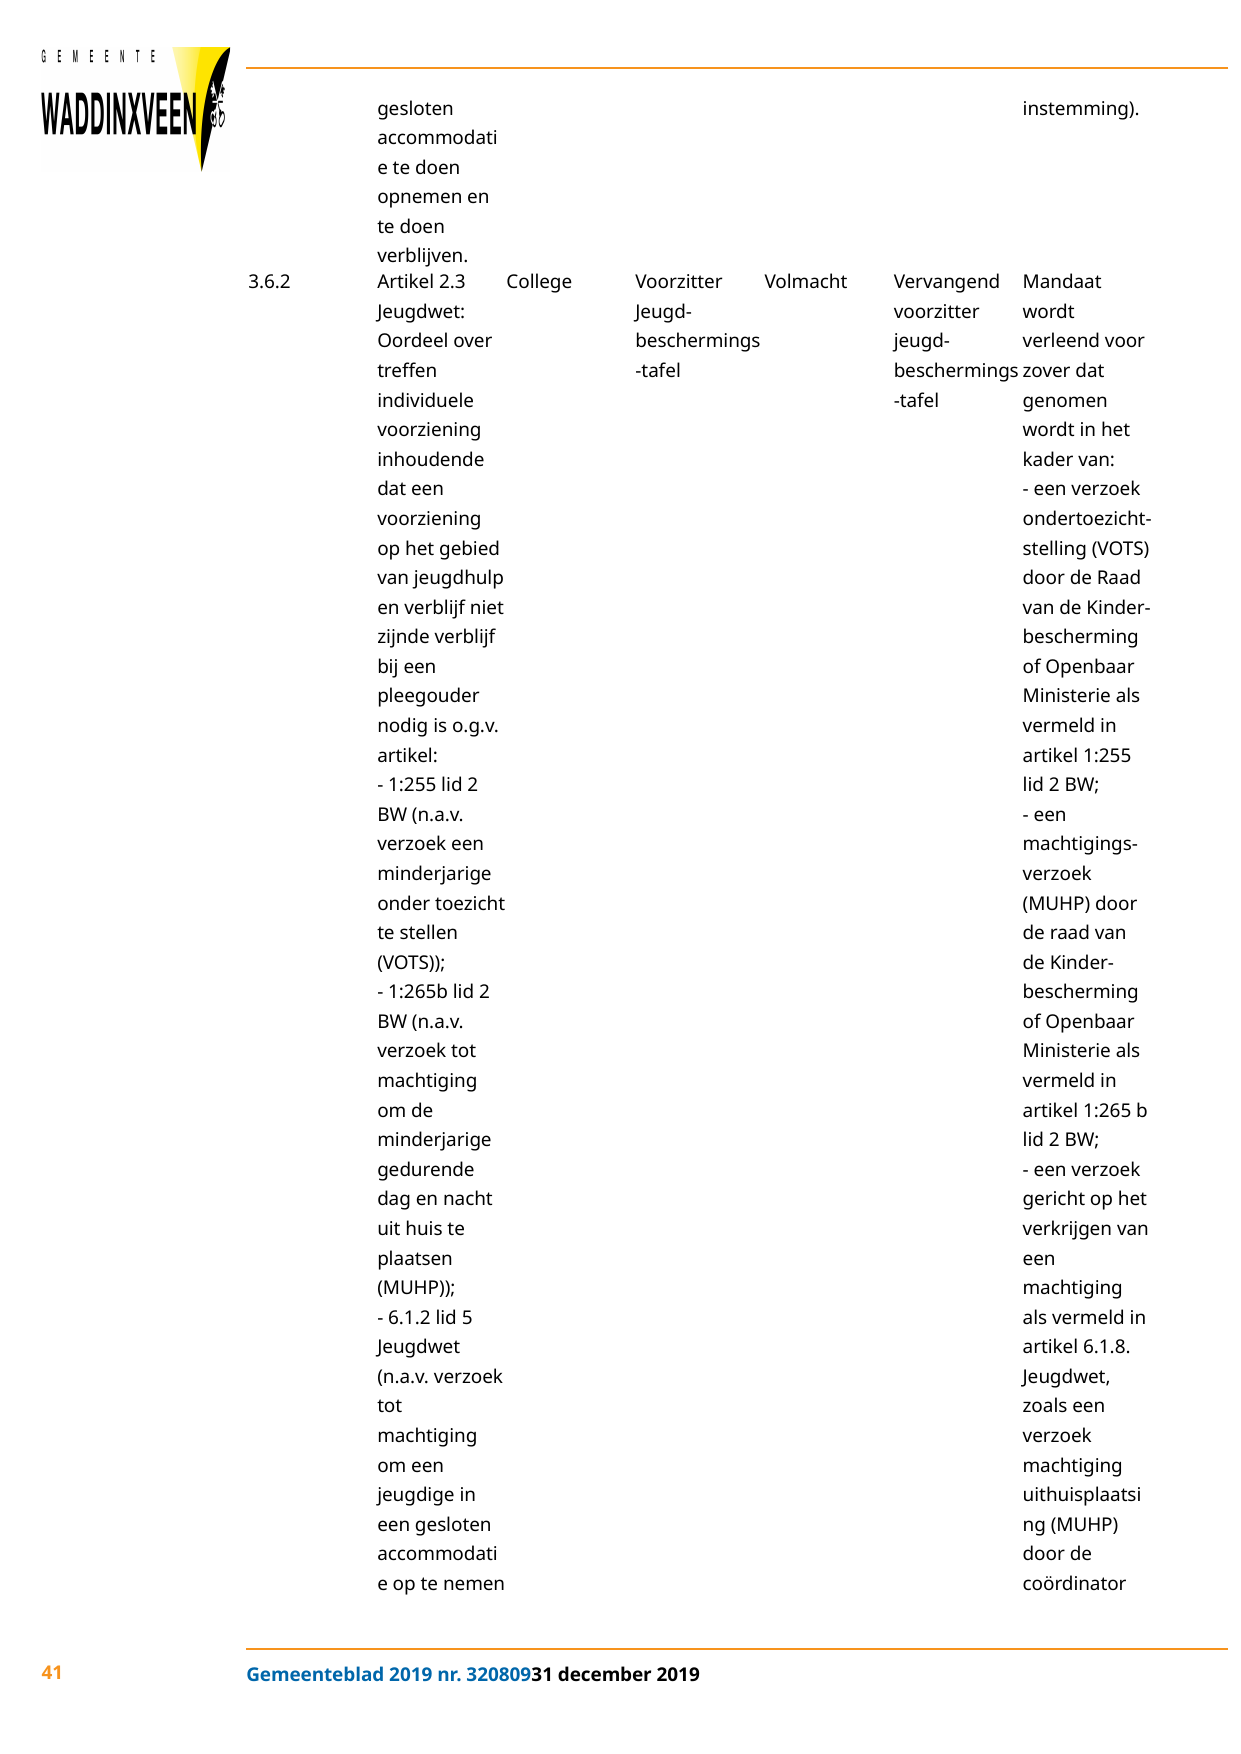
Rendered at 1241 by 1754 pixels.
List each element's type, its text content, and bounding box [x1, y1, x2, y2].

table_cell [764, 95, 893, 268]
table_cell Mandaat wordt verleend voor zover dat genomen wordt in het kader van: - een verzoek ondertoezicht-stelling (VOTS) door de Raad van de Kinder-bescherming of Openbaar Ministerie als vermeld in artikel 1:255 lid 2 BW; - een machtigings-verzoek (MUHP) door de raad van de Kinder-bescherming of Openbaar Ministerie als vermeld in artikel 1:265 b lid 2 BW; - een verzoek gericht op het verkrijgen van een machtiging als vermeld in artikel 6.1.8. Jeugdwet, zoals een verzoek machtiging uithuisplaatsing (MUHP) door de coördinator [1023, 269, 1152, 1596]
table_cell Volmacht [764, 269, 893, 1596]
table_cell [506, 95, 635, 268]
table_cell [635, 95, 764, 268]
table_cell Voorzitter Jeugd-beschermings-tafel [635, 269, 764, 1596]
table_cell [248, 95, 377, 268]
table_cell College [506, 269, 635, 1596]
table_cell Artikel 2.3 Jeugdwet: Oordeel over treffen individuele voorziening inhoudende dat een voorziening op het gebied van jeugdhulp en verblijf niet zijnde verblijf bij een pleegouder nodig is o.g.v. artikel: - 1:255 lid 2 BW (n.a.v. verzoek een minderjarige onder toezicht te stellen (VOTS)); - 1:265b lid 2 BW (n.a.v. verzoek tot machtiging om de minderjarige gedurende dag en nacht uit huis te plaatsen (MUHP)); - 6.1.2 lid 5 Jeugdwet (n.a.v. verzoek tot machtiging om een jeugdige in een gesloten accommodatie op te nemen [377, 269, 506, 1596]
picture [41, 47, 231, 172]
table_cell [894, 95, 1022, 268]
table_cell gesloten accommodatie te doen opnemen en te doen verblijven. [377, 95, 506, 268]
table_cell instemming). [1023, 95, 1152, 268]
table_cell 3.6.2 [248, 269, 377, 1596]
table_cell Vervangend voorzitter jeugd-beschermings-tafel [894, 269, 1022, 1596]
